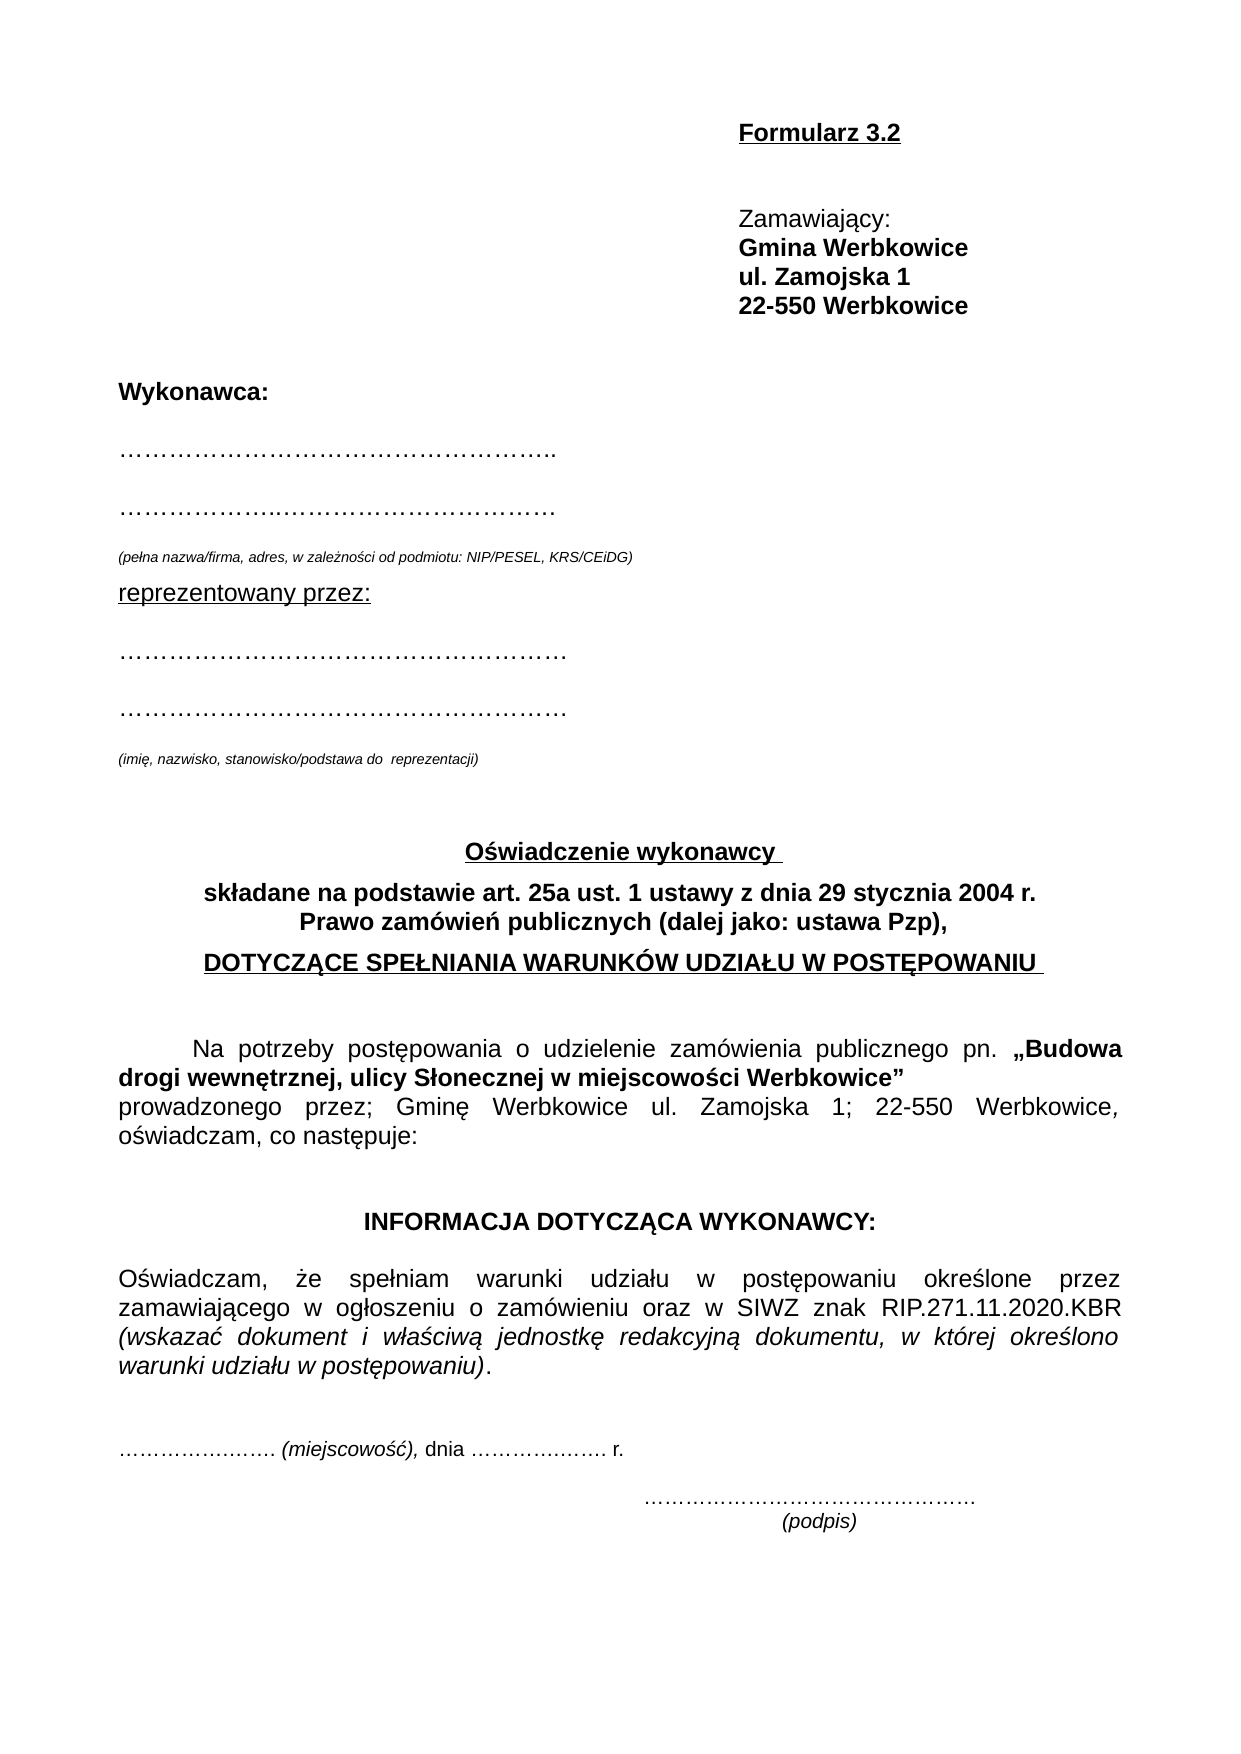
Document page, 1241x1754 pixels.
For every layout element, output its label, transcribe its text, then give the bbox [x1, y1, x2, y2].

text DOTYCZĄCE SPEŁNIANIA WARUNKÓW UDZIAŁU W POSTĘPOWANIU [118, 948, 1122, 977]
text …………………………………………….. [118, 434, 1122, 463]
text (pełna nazwa/firma, adres, w zależności od podmiotu: NIP/PESEL, KRS/CEiDG) [118, 549, 1122, 578]
text ul. Zamojska 1 [664, 262, 1122, 291]
text Oświadczenie wykonawcy [118, 837, 1122, 866]
text ……………………………………………… [118, 636, 1122, 664]
text prowadzonego przez; Gminę Werbkowice ul. Zamojska 1; 22-550 Werbkowice, oświadczam, co następuje: [118, 1092, 1122, 1149]
text (imię, nazwisko, stanowisko/podstawa do reprezentacji) [118, 751, 1122, 779]
text ………………………………………… [118, 1485, 1122, 1509]
text składane na podstawie art. 25a ust. 1 ustawy z dnia 29 stycznia 2004 r. [118, 878, 1122, 907]
text Gmina Werbkowice [664, 233, 1122, 262]
text ……………………………………………… [118, 693, 1122, 722]
text Zamawiający: [664, 204, 1122, 233]
text Na potrzeby postępowania o udzielenie zamówienia publicznego pn. „Budowa drogi wewnętrznej, ulicy Słonecznej w miejscowości Werbkowice” [118, 1034, 1122, 1092]
text Wykonawca: [118, 377, 1122, 406]
text reprezentowany przez: [118, 578, 1122, 607]
text 22-550 Werbkowice [664, 291, 1122, 319]
text …………….……. (miejscowość), dnia ………….……. r. [118, 1437, 1122, 1461]
text (podpis) [708, 1509, 1122, 1533]
text INFORMACJA DOTYCZĄCA WYKONAWCY: [118, 1207, 1122, 1236]
text Formularz 3.2 [664, 118, 1122, 147]
text Oświadczam, że spełniam warunki udziału w postępowaniu określone przez zamawiającego w ogłoszeniu o zamówieniu oraz w SIWZ znak RIP.271.11.2020.KBR (wskazać dokument i właściwą jednostkę redakcyjną dokumentu, w której określono warunki udziału w postępowaniu). [118, 1264, 1122, 1379]
text Prawo zamówień publicznych (dalej jako: ustawa Pzp), [118, 907, 1122, 936]
text ………………..…………………………… [118, 492, 1122, 521]
